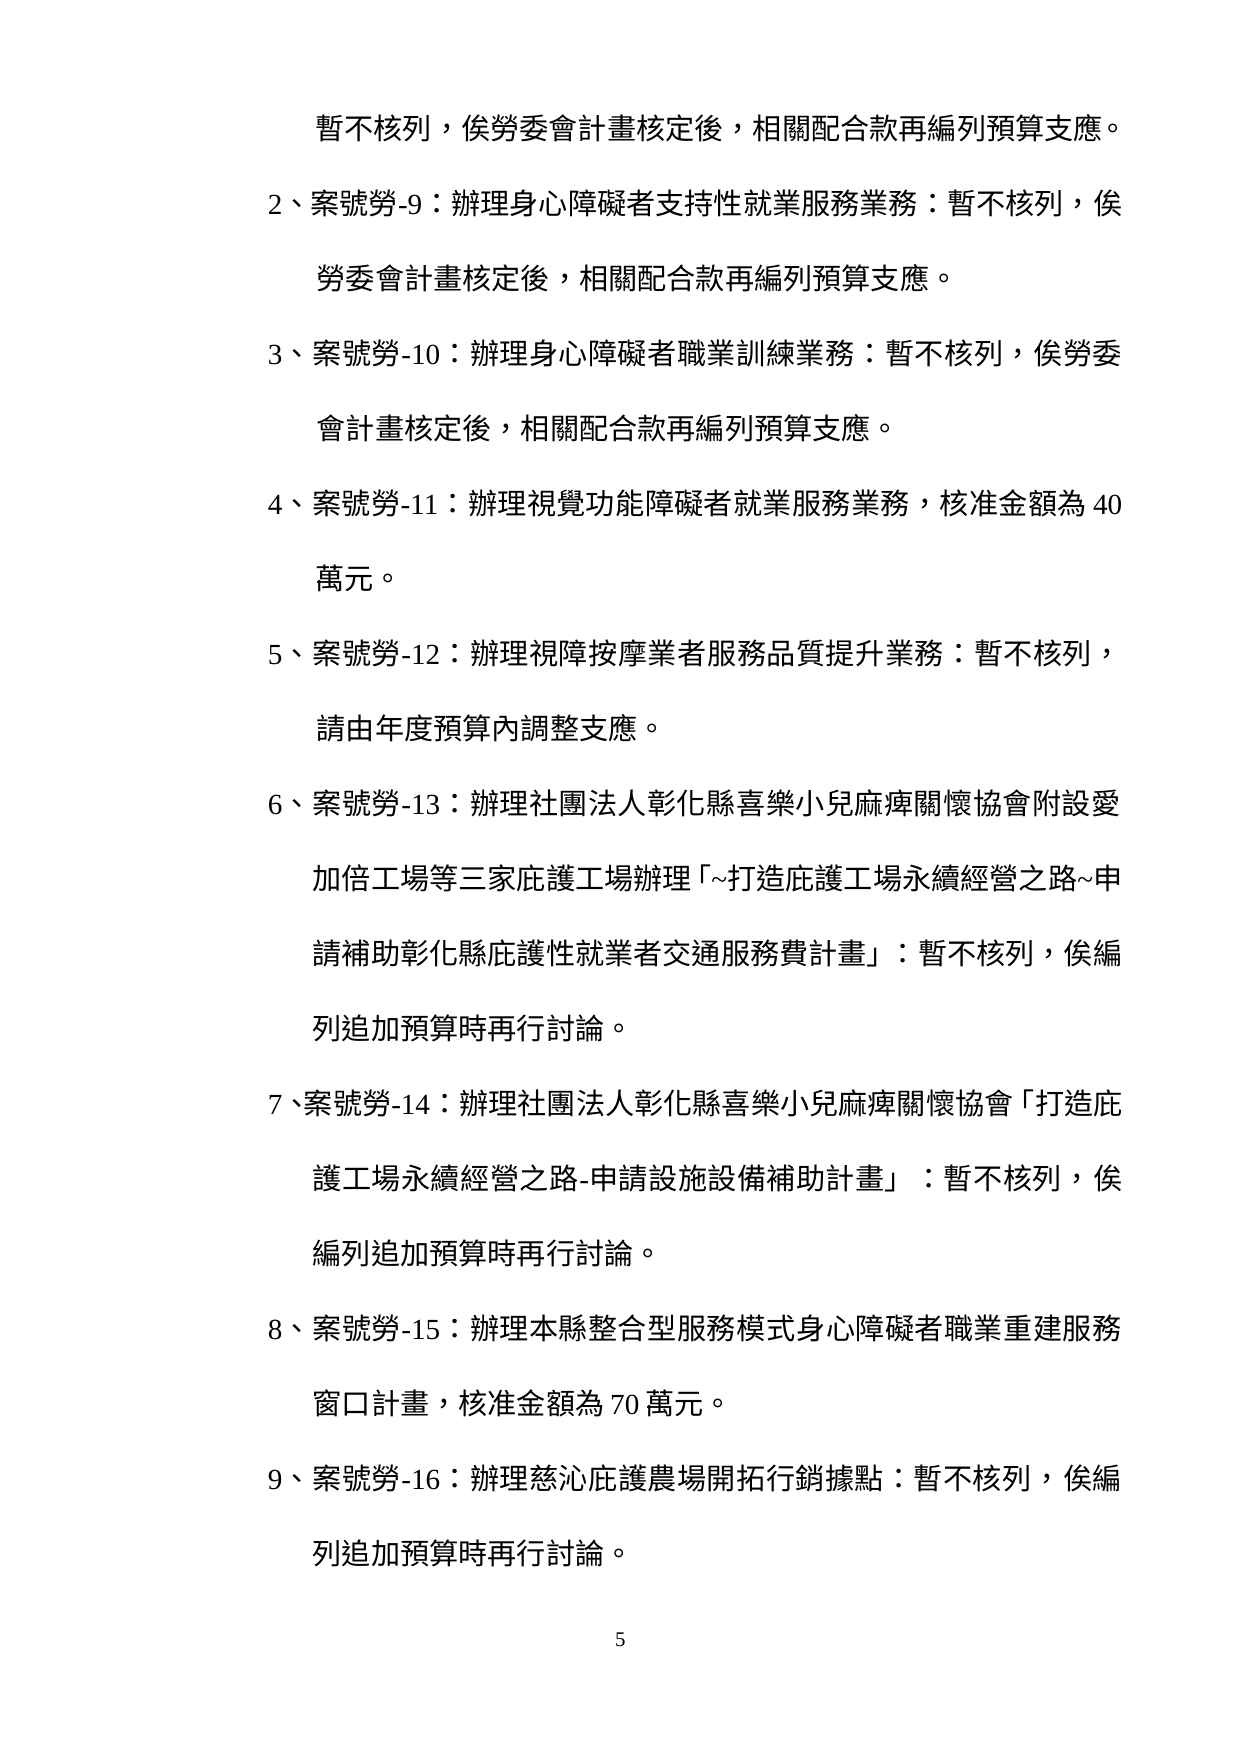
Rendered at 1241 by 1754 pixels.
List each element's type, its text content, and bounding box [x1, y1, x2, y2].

text 2、案號勞-9：辦理身心障礙者支持性就業服務業務：暫不核列，俟勞委會計畫核定後，相關配合款再編列預算支應。 [268, 164, 1122, 314]
text 7、案號勞-14：辦理社團法人彰化縣喜樂小兒麻痺關懷協會「打造庇護工場永續經營之路-申請設施設備補助計畫」：暫不核列，俟編列追加預算時再行討論。 [268, 1064, 1122, 1289]
text 6、案號勞-13：辦理社團法人彰化縣喜樂小兒麻痺關懷協會附設愛加倍工場等三家庇護工場辦理「~打造庇護工場永續經營之路~申請補助彰化縣庇護性就業者交通服務費計畫」：暫不核列，俟編列追加預算時再行討論。 [268, 764, 1122, 1064]
text 3、案號勞-10：辦理身心障礙者職業訓練業務：暫不核列，俟勞委會計畫核定後，相關配合款再編列預算支應。 [268, 314, 1122, 464]
text 9、案號勞-16：辦理慈沁庇護農場開拓行銷據點：暫不核列，俟編列追加預算時再行討論。 [268, 1439, 1122, 1589]
text 4、案號勞-11：辦理視覺功能障礙者就業服務業務，核准金額為40萬元。 [268, 464, 1122, 614]
text 5、案號勞-12：辦理視障按摩業者服務品質提升業務：暫不核列，請由年度預算內調整支應。 [268, 614, 1122, 764]
text 8、案號勞-15：辦理本縣整合型服務模式身心障礙者職業重建服務窗口計畫，核准金額為70萬元。 [268, 1289, 1122, 1439]
text 1、案號勞-8：辦理本縣102年度身心障礙者庇護性就業服務業務：暫不核列，俟勞委會計畫核定後，相關配合款再編列預算支應。 [268, 89, 1122, 164]
